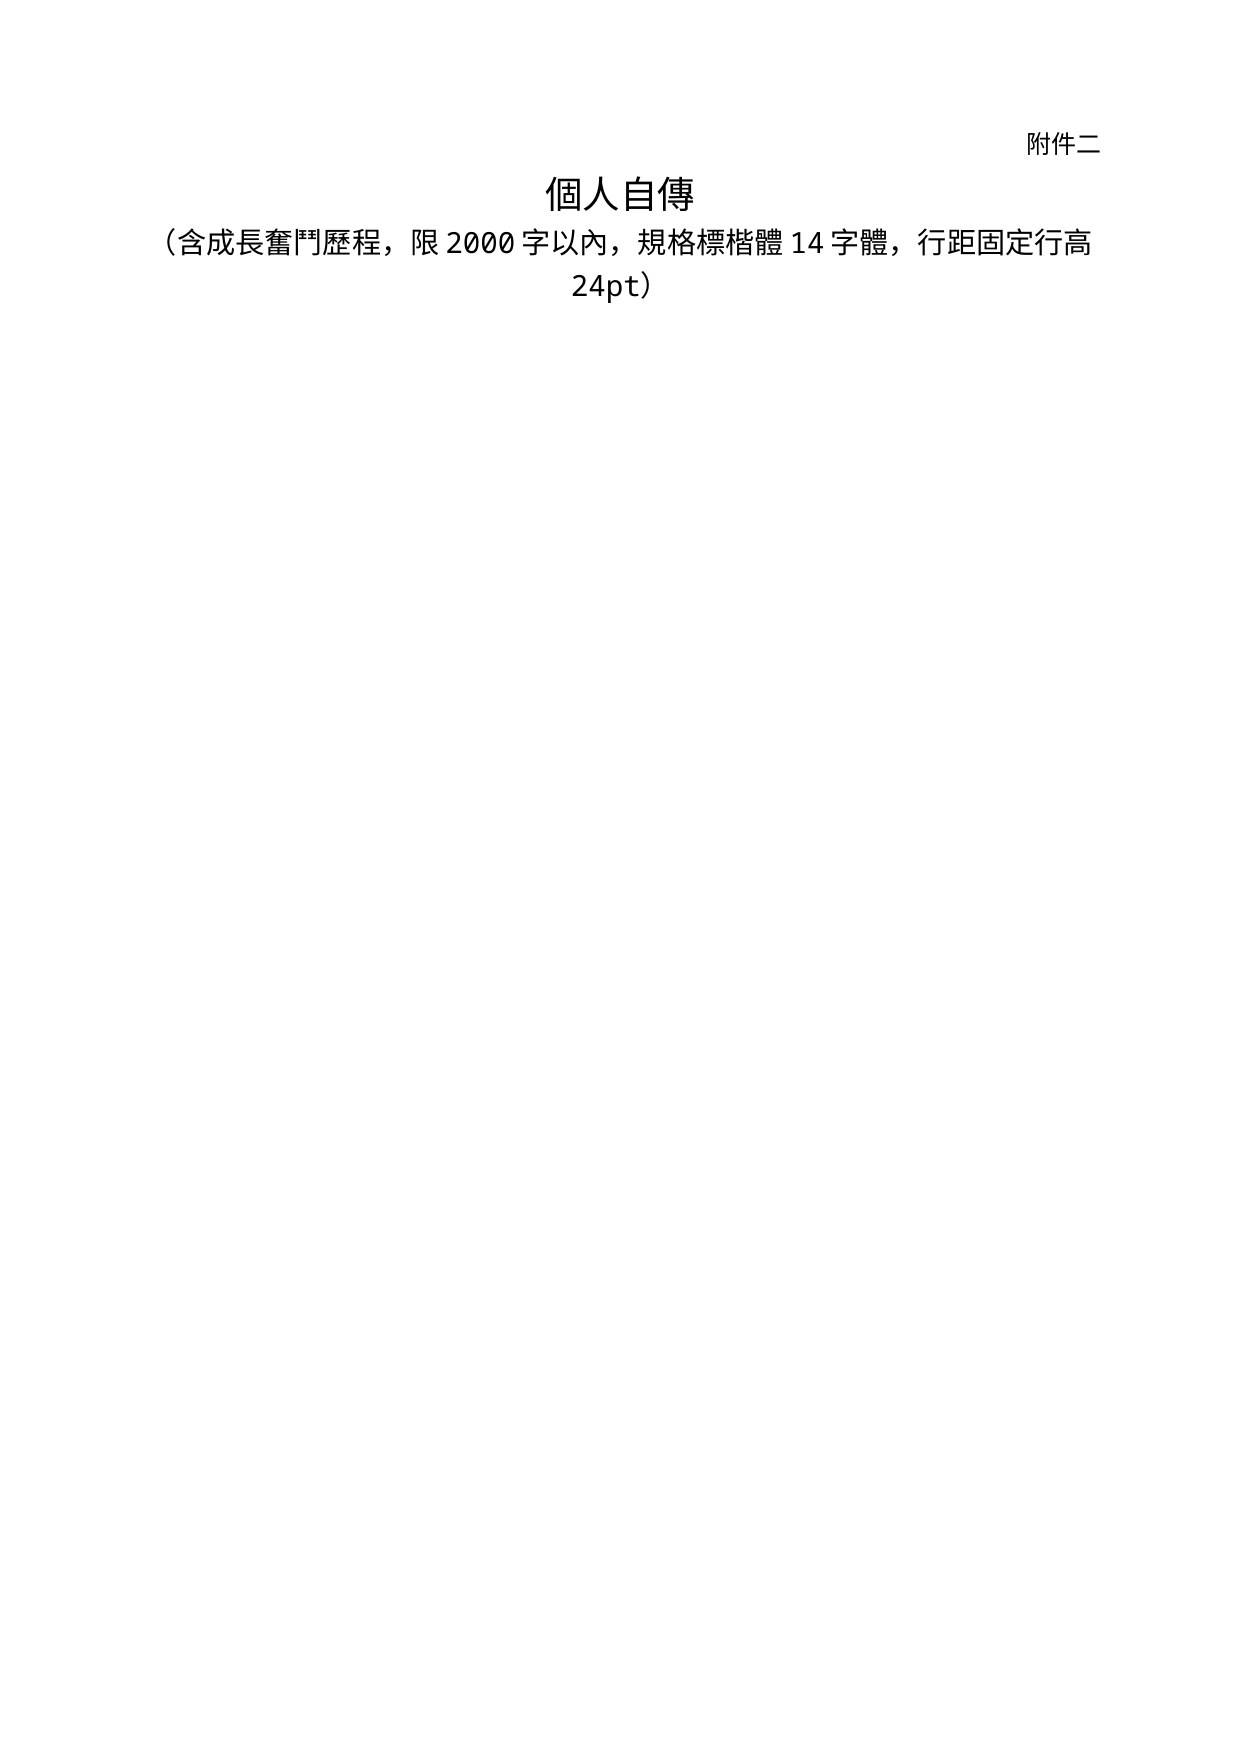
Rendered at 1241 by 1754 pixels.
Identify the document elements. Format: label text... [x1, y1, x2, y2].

text 個人自傳 [118, 165, 1122, 220]
text 附件二 [1026, 124, 1158, 161]
text （含成長奮鬥歷程，限2000字以內，規格標楷體14字體，行距固定行高24pt） [118, 220, 1122, 304]
